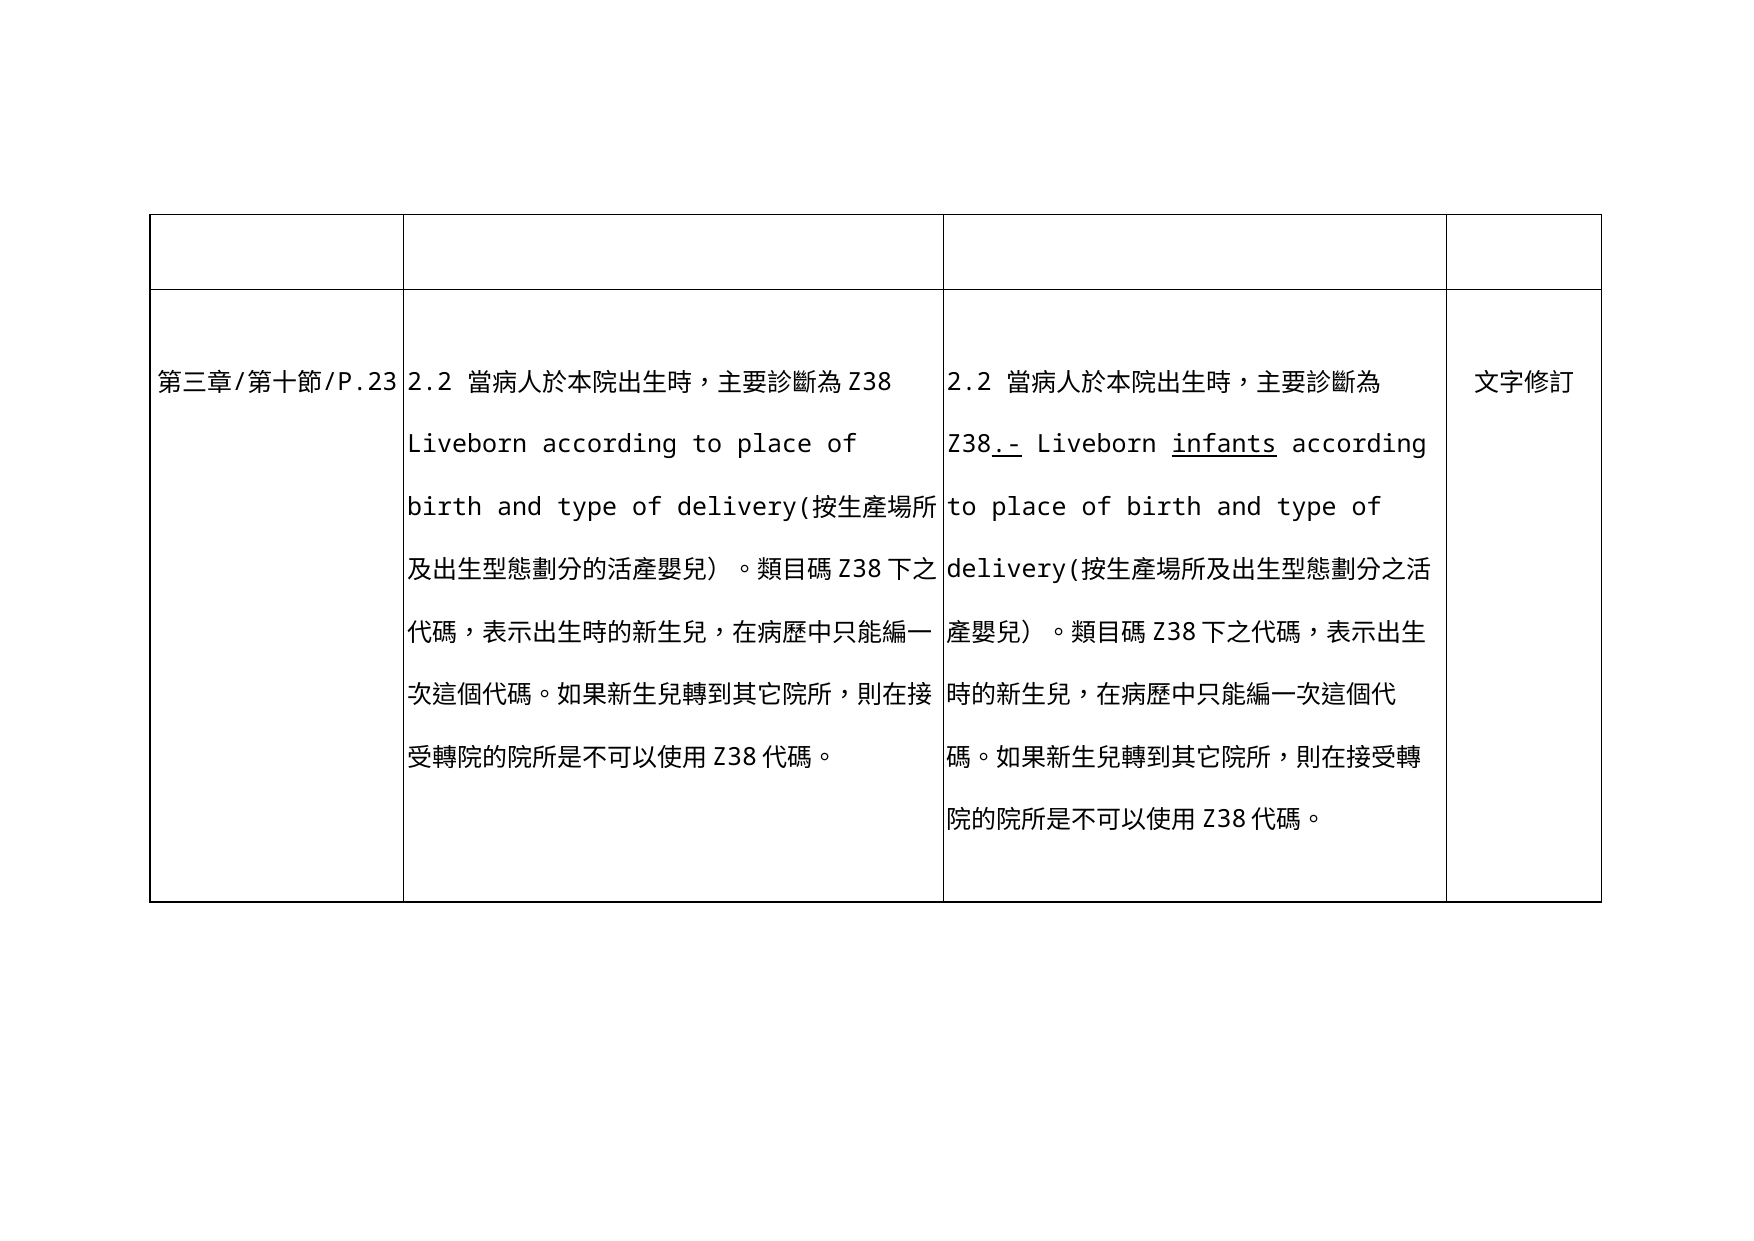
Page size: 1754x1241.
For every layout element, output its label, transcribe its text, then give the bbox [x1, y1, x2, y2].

table_cell 2.2 當病人於本院出生時，主要診斷為Z38.- Liveborn infants according to place of birth and type of delivery(按生產場所及出生型態劃分之活產嬰兒）。類目碼Z38下之代碼，表示出生時的新生兒，在病歷中只能編一次這個代碼。如果新生兒轉到其它院所，則在接受轉院的院所是不可以使用Z38代碼。 [944, 290, 1446, 901]
table_cell 文字修訂 [1447, 290, 1601, 901]
table_header [404, 215, 943, 289]
table_header [1447, 215, 1601, 289]
table_header [151, 215, 403, 289]
table_cell 第三章/第十節/P.23 [151, 290, 403, 901]
table_header [944, 215, 1446, 289]
table_cell 2.2 當病人於本院出生時，主要診斷為Z38 Liveborn according to place of birth and type of delivery(按生產場所及出生型態劃分的活產嬰兒）。類目碼Z38下之代碼，表示出生時的新生兒，在病歷中只能編一次這個代碼。如果新生兒轉到其它院所，則在接受轉院的院所是不可以使用Z38代碼。 [404, 290, 943, 901]
